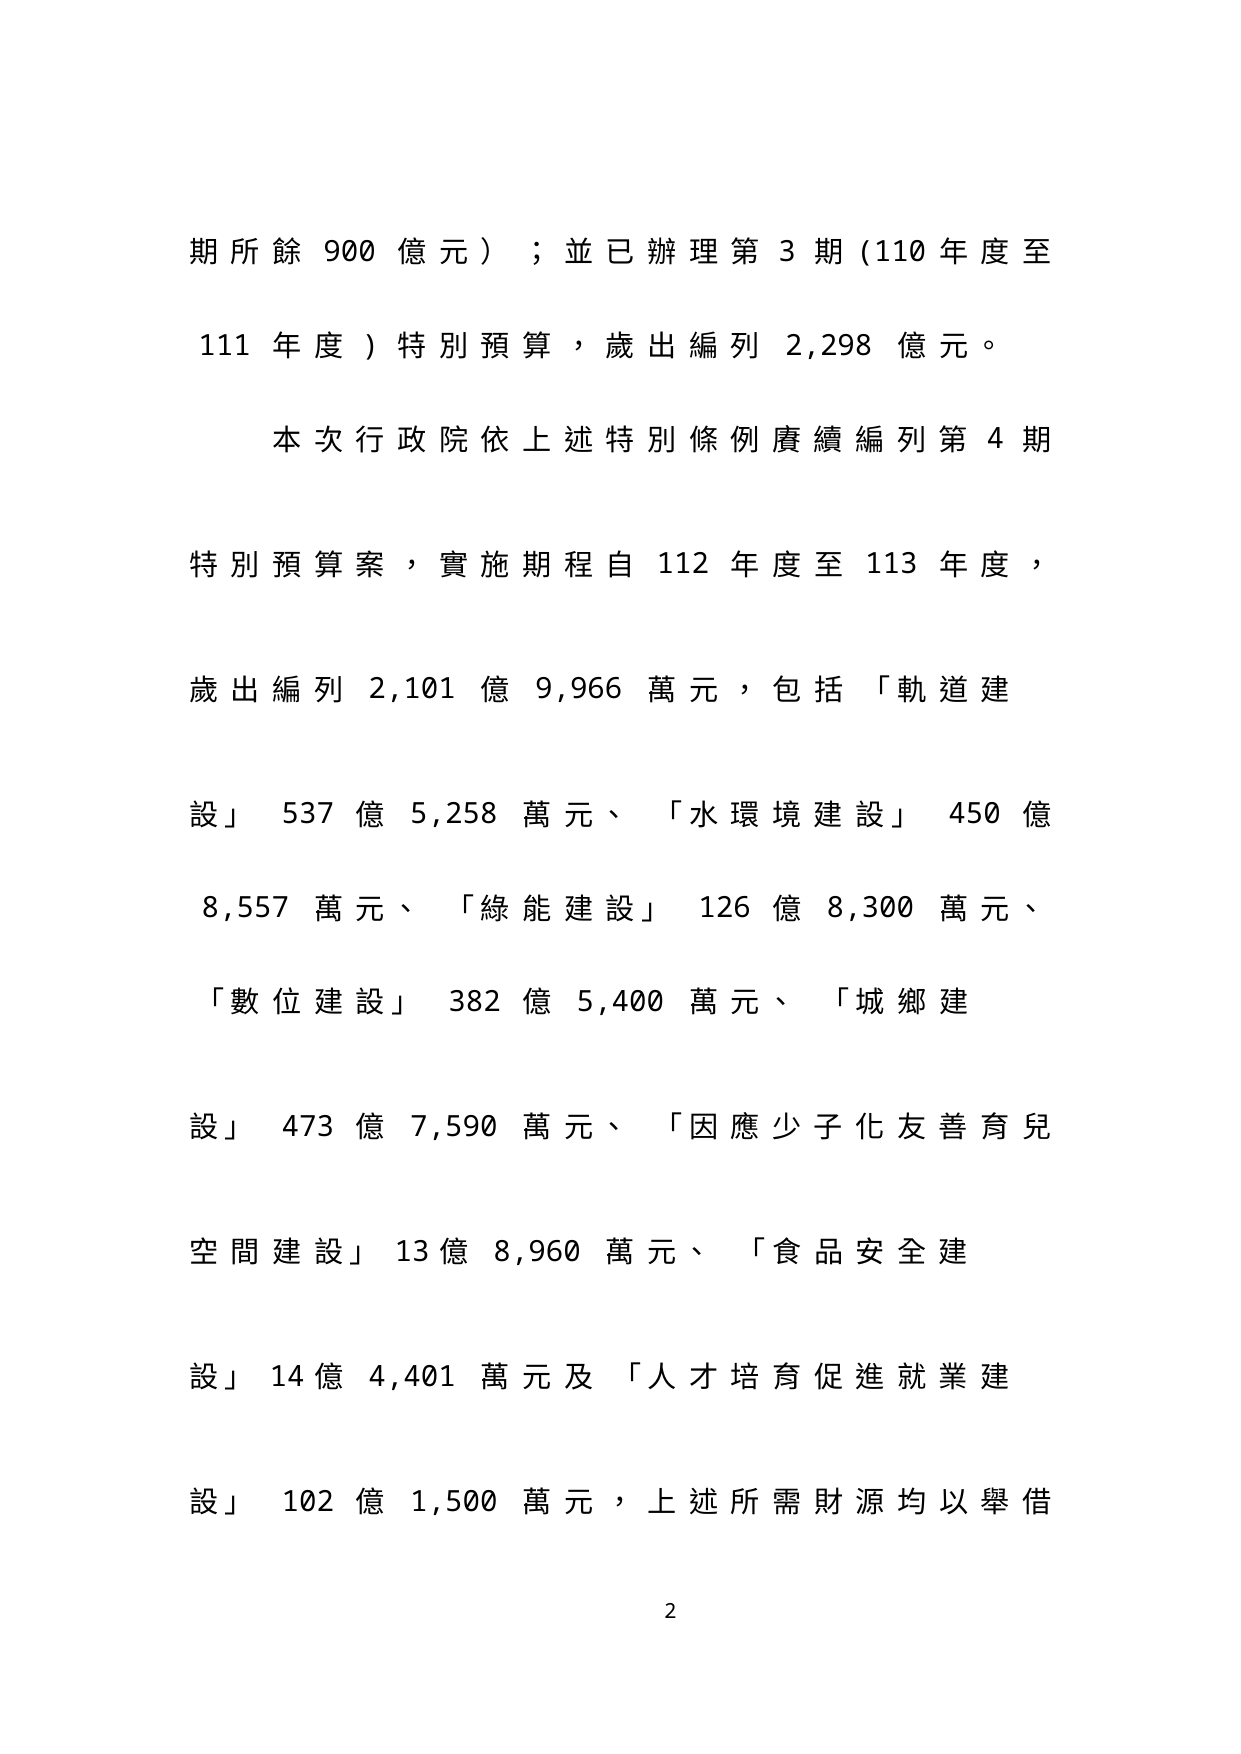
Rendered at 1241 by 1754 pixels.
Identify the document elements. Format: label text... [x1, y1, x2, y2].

text 本次行政院依上述特別條例賡續編列第4期特別預算案，實施期程自112年度至113年度，歲出編列2,101億9,966萬元，包括「軌道建設」537億5,258萬元、「水環境建設」450億8,557萬元、「綠能建設」126億8,300萬元、「數位建設」382億5,400萬元、「城鄉建設」473億7,590萬元、「因應少子化友善育兒空間建設」13億8,960萬元、「食品安全建設」14億4,401萬元及「人才培育促進就業建設」102億1,500萬元，上述所需財源均以舉借 [183, 365, 1058, 1552]
text 前瞻基礎建設特別條例前經本院於106年7月5日審議通過，以4年為期程(106年度至109年度)，預算上限為新臺幣4,200億元，期滿後，後續預算及期程，經本院同意後，以不超過前期預算規模及期程為之；前2期已執行3,300億特別預算，包含第1期(106年度至107年度)1,071億元及第2期(108年度至109年度)2,229億元；嗣經109年7月2日本院第10屆第1會期第1次臨時會第2次會議，同意辦理後續特別預算籌編5,100億元(後期4,200億元特別預算及併同前期所餘900億元）；並已辦理第3期(110年度至111年度)特別預算，歲出編列2,298億元。 [183, 177, 1058, 365]
